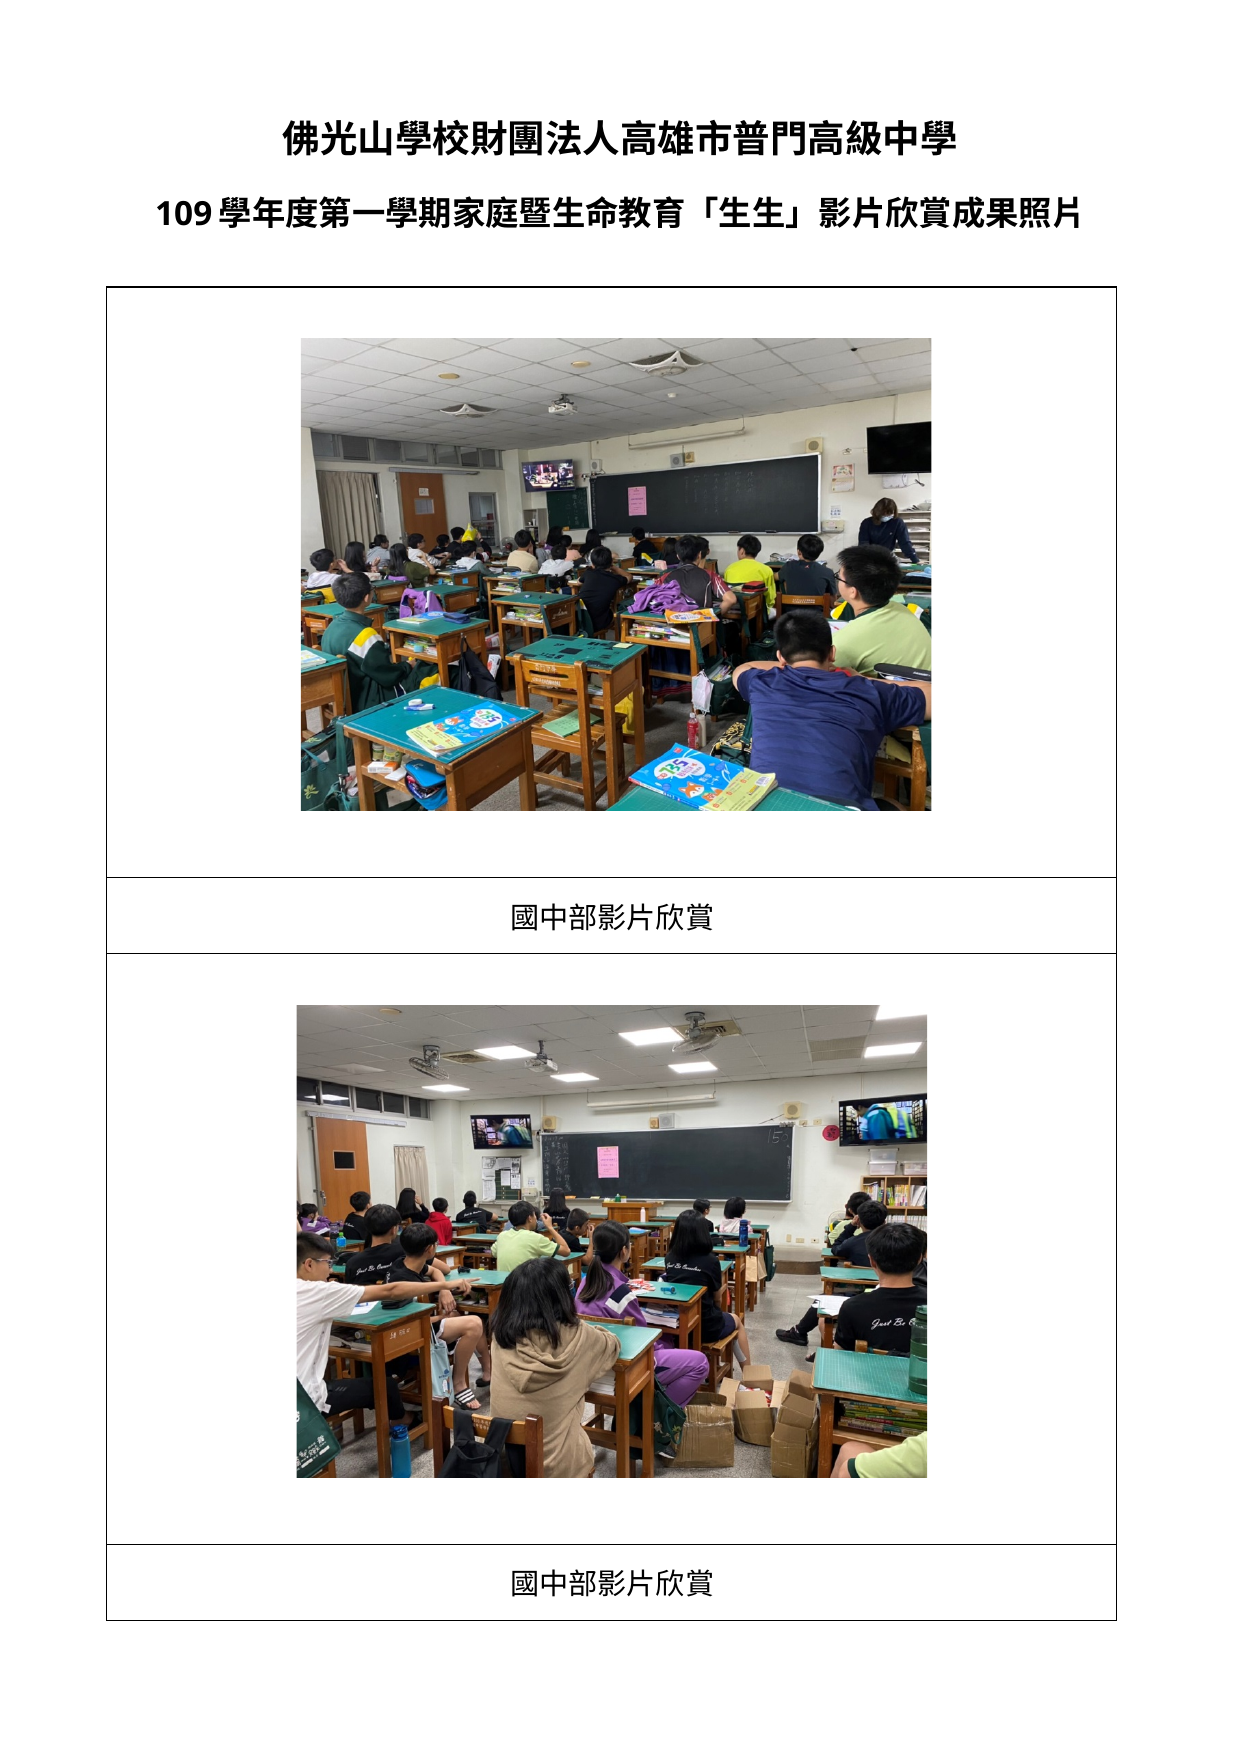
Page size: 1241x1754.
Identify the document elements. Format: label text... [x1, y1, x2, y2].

table_header [107, 288, 1116, 877]
table_cell 國中部影片欣賞 [107, 878, 1116, 953]
text 佛光山學校財團法人高雄市普門高級中學 [118, 99, 1122, 174]
table_cell 國中部影片欣賞 [107, 1545, 1116, 1619]
text 109學年度第一學期家庭暨生命教育「生生」影片欣賞成果照片 [118, 174, 1122, 249]
picture [300, 338, 932, 811]
table_cell [107, 954, 1116, 1543]
picture [296, 1005, 928, 1478]
